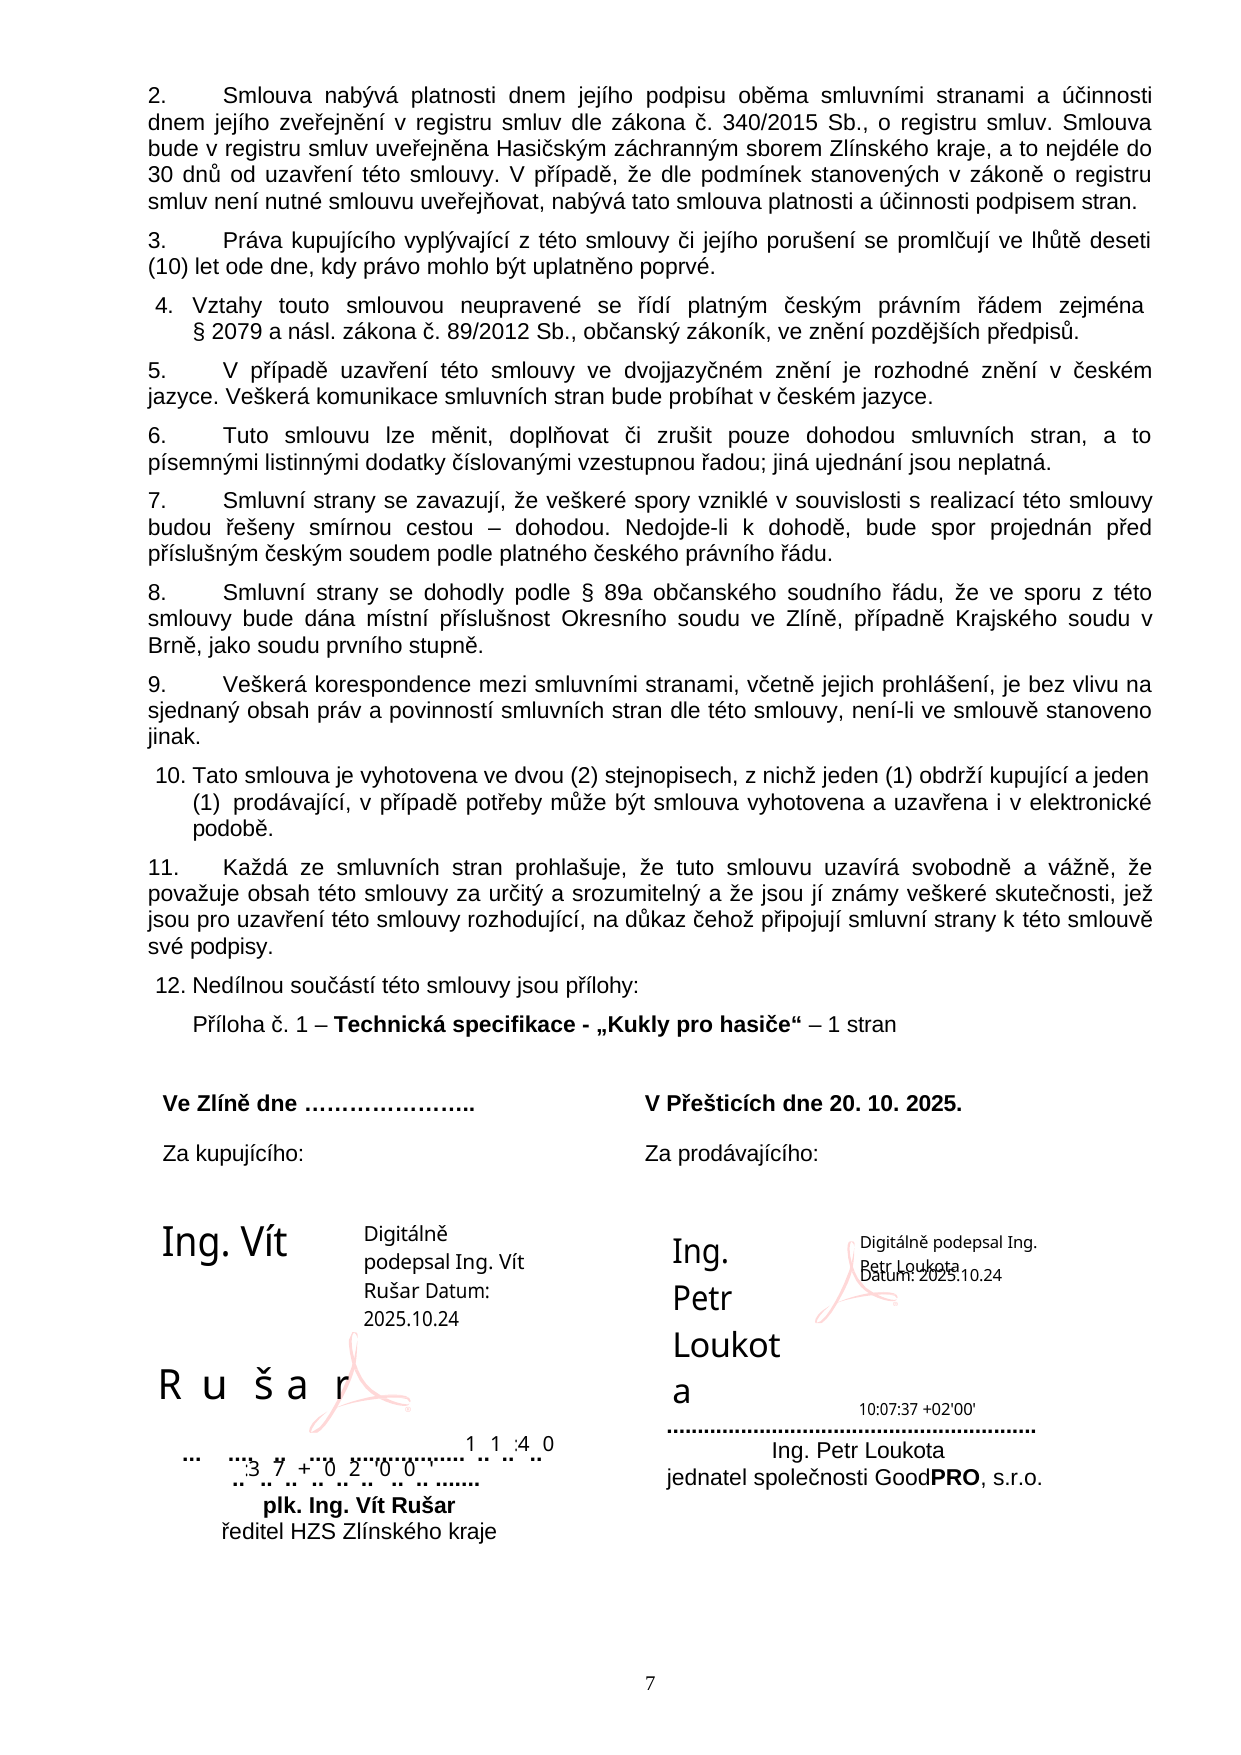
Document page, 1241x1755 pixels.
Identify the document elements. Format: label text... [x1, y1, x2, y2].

text Digitálně podepsal Ing. Vít Rušar Datum: 2025.10.24 [363, 1219, 529, 1333]
text Ing. Petr Loukota [672, 1227, 792, 1414]
text § 2079 a násl. zákona č. 89/2012 Sb., občanský zákoník, ve znění pozdějších předpisů. [192, 318, 1167, 344]
list Smlouva nabývá platnosti dnem jejího podpisu oběma smluvními stranami a účinnosti dnem jejího zveřejnění v registru smluv dle zákona č. 340/2015 Sb., o registru smluv. Smlouva bude v registru smluv uveřejněna Hasičským záchranným sborem Zlínského kraje, a to nejdéle do 30 dnů od uzavření této smlouvy. V případě, že dle podmínek stanovených v zákoně o registru smluv není nutné smlouvu uveřejňovat, nabývá tato smlouva platnosti a účinnosti podpisem stran. [148, 82, 1153, 214]
list Veškerá korespondence mezi smluvními stranami, včetně jejich prohlášení, je bez vlivu na sjednaný obsah práv a povinností smluvních stran dle této smlouvy, není-li ve smlouvě stanoveno jinak. [148, 671, 1153, 749]
list Nedílnou součástí této smlouvy jsou přílohy: [155, 972, 1167, 998]
text Ing. Petr Loukota [668, 1438, 1048, 1464]
list Smluvní strany se dohodly podle § 89a občanského soudního řádu, že ve sporu z této smlouvy bude dána místní příslušnost Okresního soudu ve Zlíně, případně Krajského soudu v Brně, jako soudu prvního stupně. [148, 579, 1153, 658]
subtitle Ve Zlíně dne ………………….. V Přešticích dne 20. 10. 2025. [162, 1089, 1167, 1116]
list Každá ze smluvních stran prohlašuje, že tuto smlouvu uzavírá svobodně a vážně, že považuje obsah této smlouvy za určitý a srozumitelný a že jsou jí známy veškeré skutečnosti, jež jsou pro uzavření této smlouvy rozhodující, na důkaz čehož připojují smluvní strany k této smlouvě své podpisy. [148, 854, 1153, 959]
list Smluvní strany se zavazují, že veškeré spory vzniklé v souvislosti s realizací této smlouvy budou řešeny smírnou cestou – dohodou. Nedojde-li k dohodě, bude spor projednán před příslušným českým soudem podle platného českého právního řádu. [148, 487, 1153, 567]
list Tuto smlouvu lze měnit, doplňovat či zrušit pouze dohodou smluvních stran, a to písemnými listinnými dodatky číslovanými vzestupnou řadou; jiná ujednání jsou neplatná. [148, 422, 1152, 475]
list Vztahy touto smlouvou neupravené se řídí platným českým právním řádem zejména [155, 292, 1167, 318]
text R...u....š..a....r..................1..1..:4..0..:3..7..+..0..2..'0..0..'....... [157, 1414, 554, 1492]
text Ing. Vít [162, 1211, 288, 1268]
text ............................................................ [646, 1416, 1057, 1438]
text Příloha č. 1 – Technická specifikace - „Kukly pro hasiče“ – 1 stran [192, 1011, 1167, 1037]
text (1) prodávající, v případě potřeby může být smlouva vyhotovena a uzavřena i v elektronické podobě. [192, 788, 1153, 841]
text Digitálně podepsal Ing. Petr Loukota [859, 1230, 1053, 1278]
text jednatel společnosti GoodPRO, s.r.o. [653, 1464, 1057, 1490]
text ředitel HZS Zlínského kraje [164, 1519, 554, 1545]
list V případě uzavření této smlouvy ve dvojjazyčném znění je rozhodné znění v českém jazyce. Veškerá komunikace smluvních stran bude probíhat v českém jazyce. [148, 357, 1153, 410]
text Za kupujícího: Za prodávajícího: [162, 1140, 1167, 1166]
subtitle plk. Ing. Vít Rušar [164, 1492, 554, 1519]
list Tato smlouva je vyhotovena ve dvou (2) stejnopisech, z nichž jeden (1) obdrží kupující a jeden [155, 762, 1167, 788]
list Práva kupujícího vyplývající z této smlouvy či jejího porušení se promlčují ve lhůtě deseti (10) let ode dne, kdy právo mohlo být uplatněno poprvé. [148, 227, 1152, 279]
